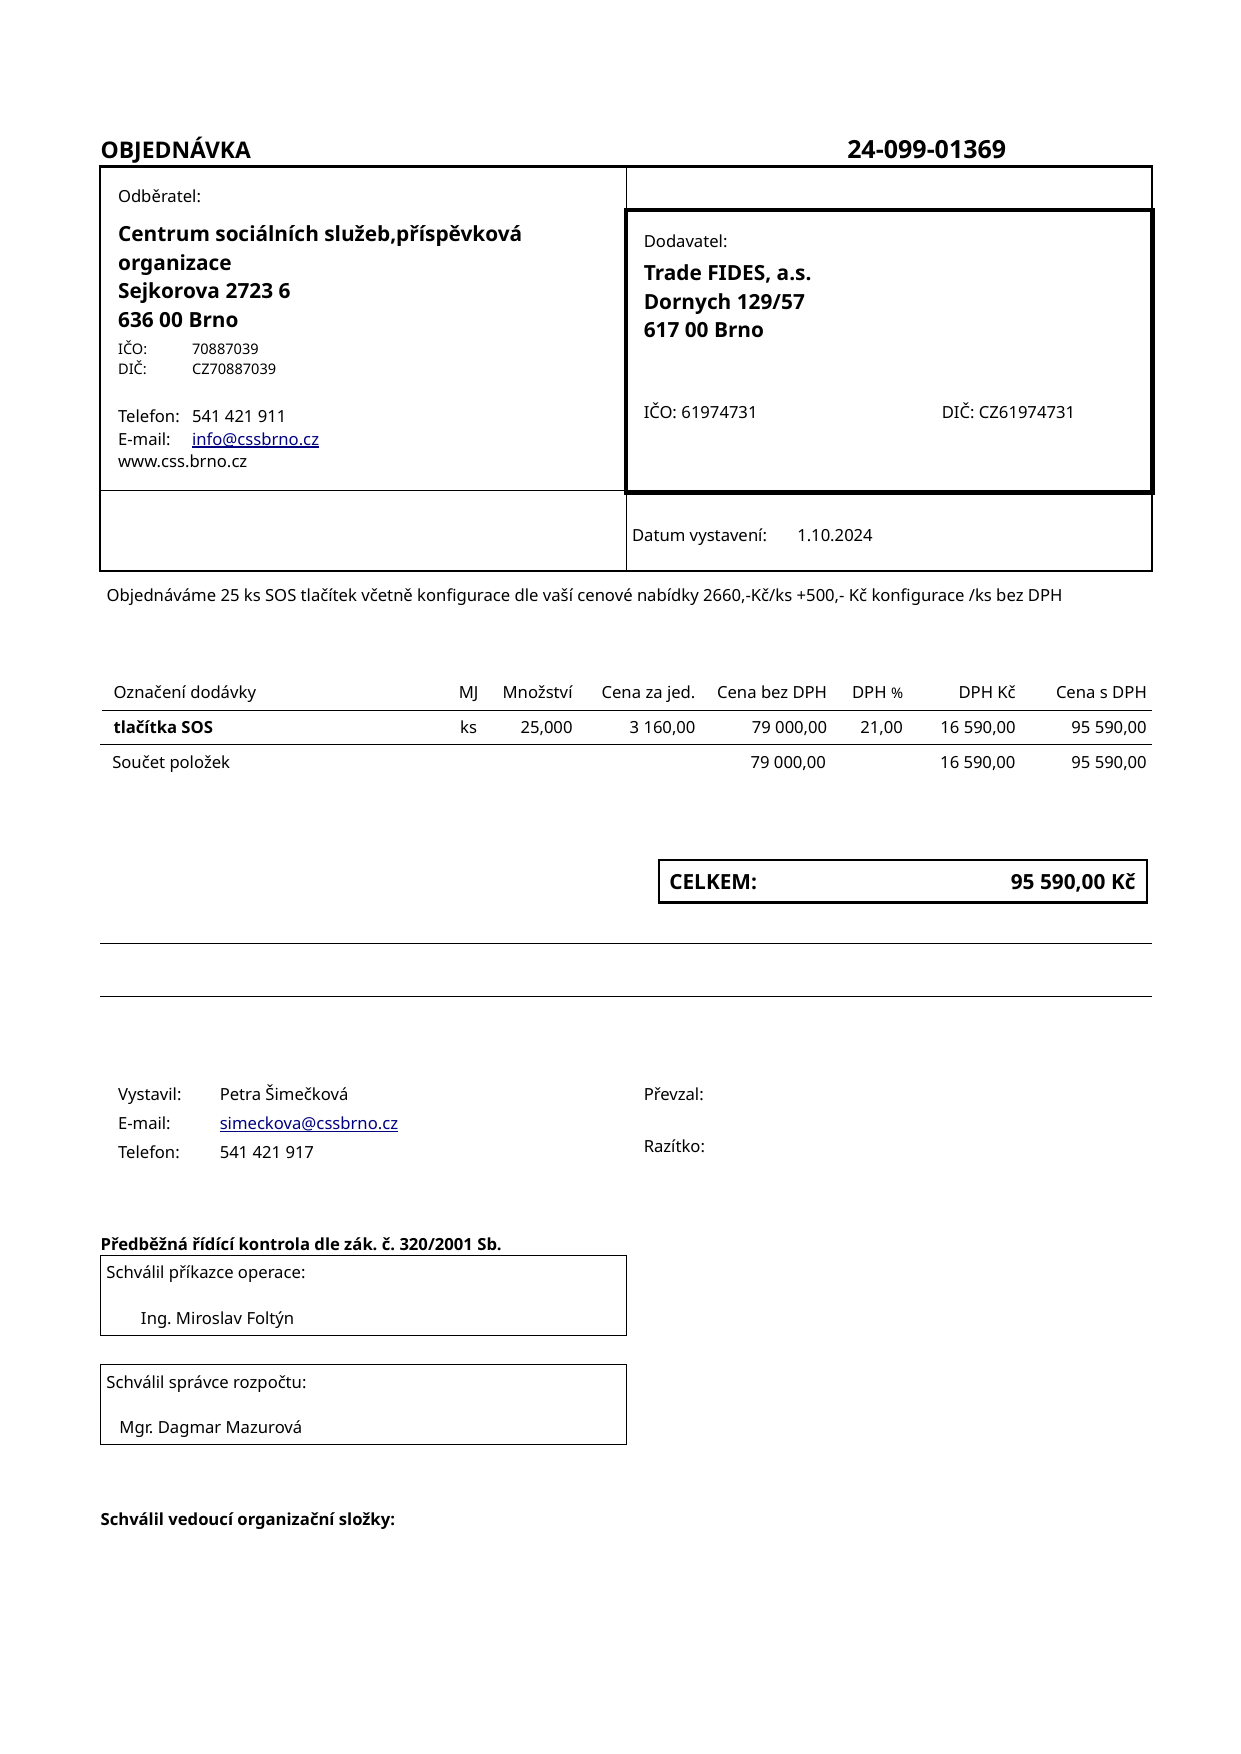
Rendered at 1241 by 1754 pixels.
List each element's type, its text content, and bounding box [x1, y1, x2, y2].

text OBJEDNÁVKA 24-099-01369 [100, 131, 1152, 165]
table_header DPH Kč [909, 675, 1021, 709]
table_cell 95 590,00 Kč [903, 861, 1146, 901]
table_header MJ [445, 675, 492, 709]
table_cell Datum vystavení: 1.10.2024 [627, 495, 1151, 569]
table_cell 3 160,00 [578, 711, 701, 744]
text Schválil vedoucí organizační složky: [100, 1508, 1152, 1531]
table_header Schválil příkazce operace: Ing. Miroslav Foltýn [101, 1256, 626, 1335]
table_cell [101, 491, 626, 569]
table_header Převzal: Razítko: [626, 1077, 1152, 1169]
table_cell ks [445, 711, 492, 744]
text Předběžná řídící kontrola dle zák. č. 320/2001 Sb. [100, 1232, 1152, 1255]
table_header Množství [492, 675, 578, 709]
table_cell 95 590,00 [1021, 711, 1152, 744]
table_header 79 000,00 [702, 745, 831, 779]
table_cell 21,00 [833, 711, 908, 744]
table_header 95 590,00 [1021, 745, 1152, 779]
table_header [100, 944, 1152, 996]
table_header Schválil správce rozpočtu: Mgr. Dagmar Mazurová [101, 1365, 626, 1444]
text Objednáváme 25 ks SOS tlačítek včetně konfigurace dle vaší cenové nabídky 2660,-Kč/ks +500,- Kč konfigurace /ks bez DPH [106, 583, 1152, 606]
table_cell Dodavatel: Trade FIDES, a.s. Dornych 129/57 617 00 Brno IČO: 61974731 DIČ: CZ61974731 [628, 212, 1150, 490]
table_header Součet položek [100, 745, 702, 779]
table_header 16 590,00 [896, 745, 1021, 779]
table_header Odběratel: Centrum sociálních služeb,příspěvková organizace Sejkorova 2723 6 636 00 Brno IČO: 70887039 DIČ: CZ70887039 Telefon: 541 421 911 E-mail: info@cssbrno.cz www.css.brno.cz [101, 168, 626, 490]
table_header Cena bez DPH [701, 675, 833, 709]
table_header Cena s DPH [1021, 675, 1152, 709]
table_header [102, 820, 625, 914]
table_header [627, 168, 1151, 207]
table_header Cena za jed. [578, 675, 701, 709]
table_cell tlačítka SOS [102, 711, 445, 744]
table_header [625, 820, 1152, 914]
table_header [659, 825, 1147, 859]
table_header [831, 745, 896, 779]
table_header Vystavil: Petra Šimečková E-mail: simeckova@cssbrno.cz Telefon: 541 421 917 [100, 1077, 626, 1169]
table_header DPH % [833, 675, 908, 709]
table_cell 25,000 [492, 711, 578, 744]
table_cell 79 000,00 [701, 711, 833, 744]
table_cell CELKEM: [660, 861, 903, 901]
table_cell 16 590,00 [909, 711, 1021, 744]
table_header Označení dodávky [102, 675, 445, 709]
